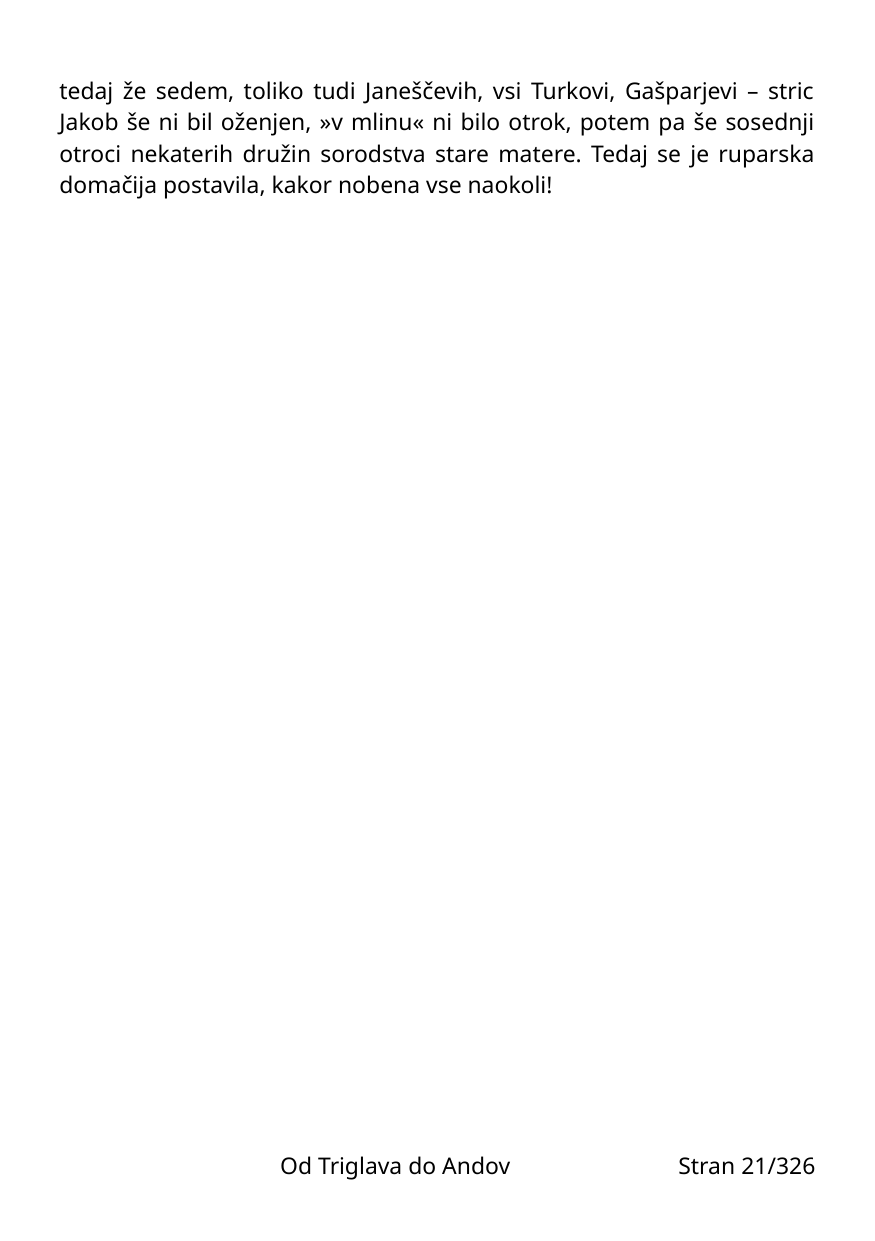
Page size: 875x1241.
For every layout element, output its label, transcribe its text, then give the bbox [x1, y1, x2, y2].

text tedaj že sedem, toliko tudi Janeščevih, vsi Turkovi, Gašparjevi – stric Jakob še ni bil oženjen, »v mlinu« ni bilo otrok, potem pa še sosednji otroci nekaterih družin sorodstva stare matere. Tedaj se je ruparska domačija postavila, kakor nobena vse naokoli! [59, 75, 815, 200]
